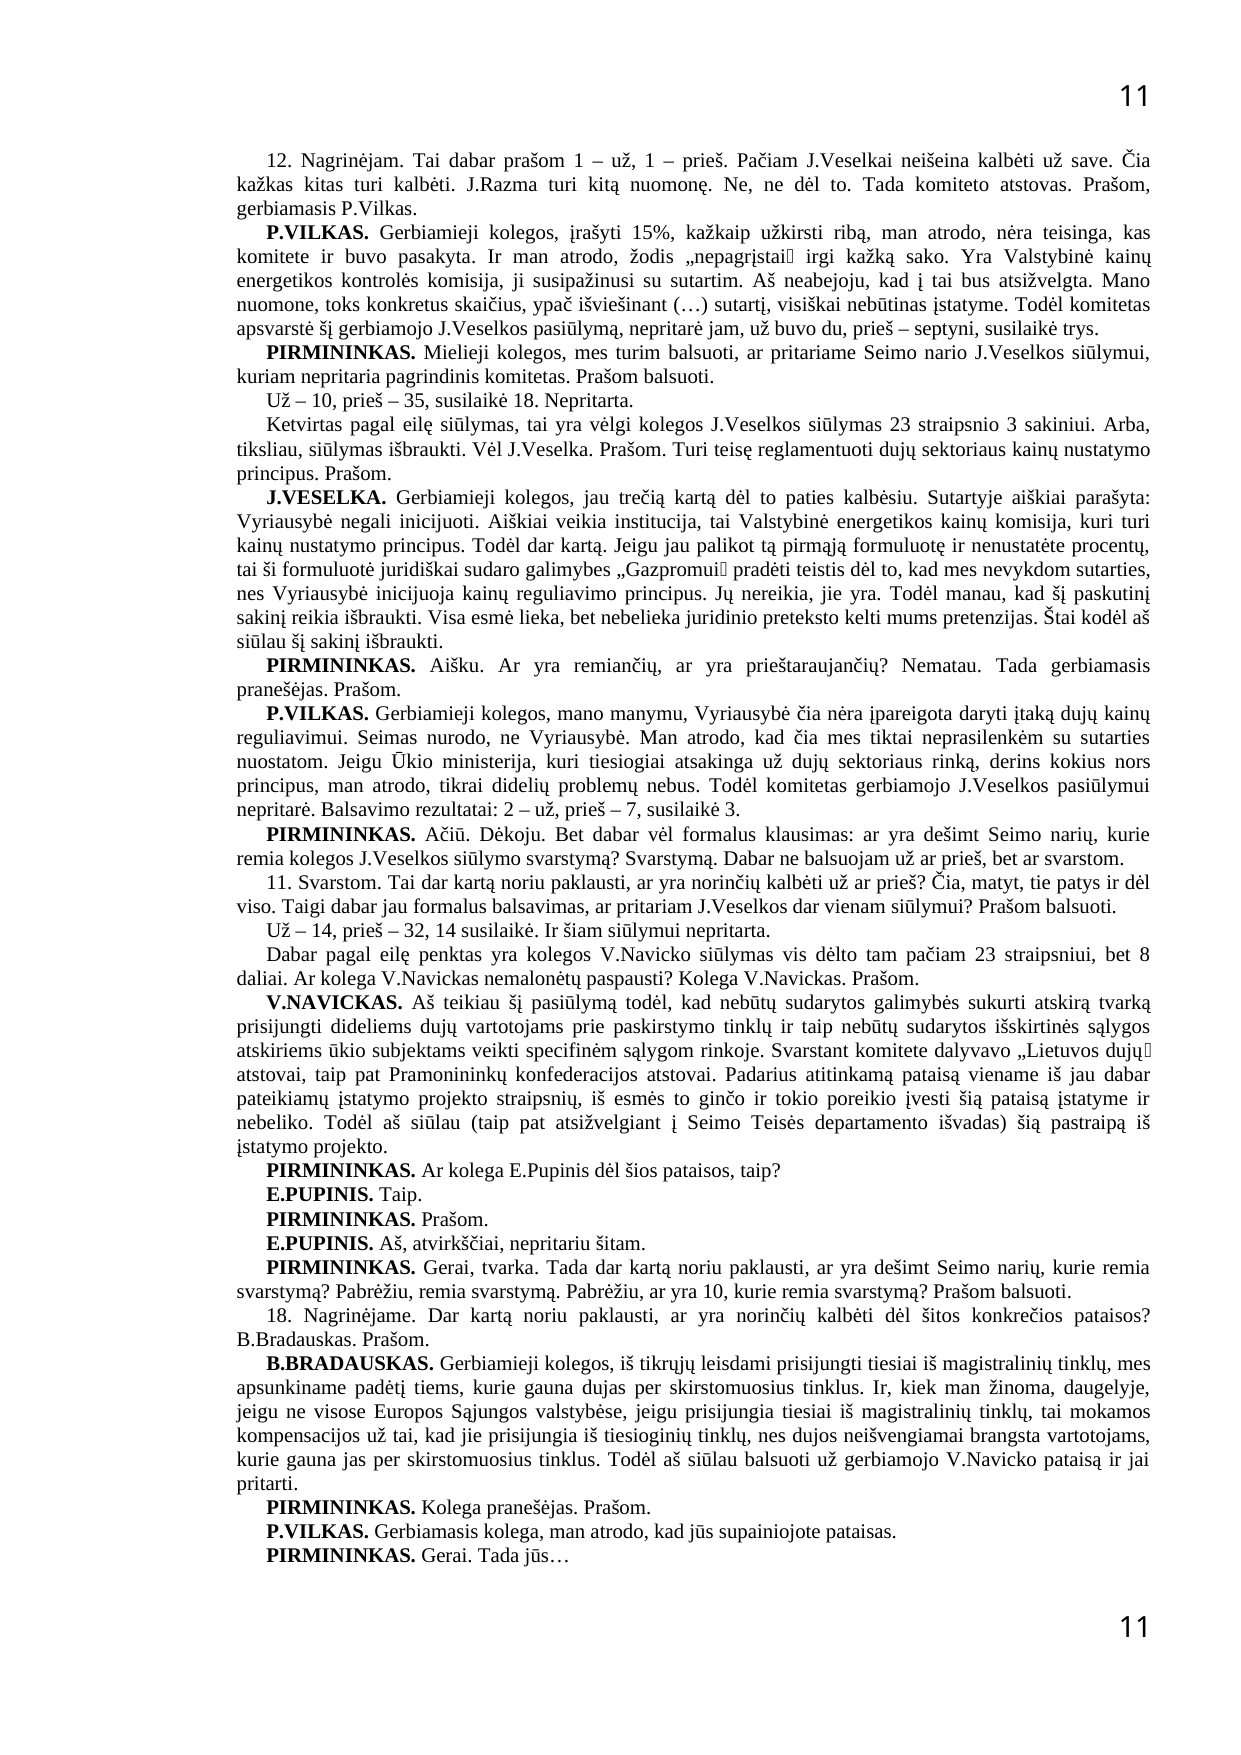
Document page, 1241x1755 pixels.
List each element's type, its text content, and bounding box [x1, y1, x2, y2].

text Ketvirtas pagal eilę siūlymas, tai yra vėlgi kolegos J.Veselkos siūlymas 23 straipsnio 3 sakiniui. Arba, tiksliau, siūlymas išbraukti. Vėl J.Veselka. Prašom. Turi teisę reglamentuoti dujų sektoriaus kainų nustatymo principus. Prašom. [236, 412, 1152, 484]
text PIRMININKAS. Aišku. Ar yra remiančių, ar yra prieštaraujančių? Nematau. Tada gerbiamasis pranešėjas. Prašom. [236, 653, 1152, 701]
text 11. Svarstom. Tai dar kartą noriu paklausti, ar yra norinčių kalbėti už ar prieš? Čia, matyt, tie patys ir dėl viso. Taigi dabar jau formalus balsavimas, ar pritariam J.Veselkos dar vienam siūlymui? Prašom balsuoti. [236, 869, 1152, 918]
text Už – 10, prieš – 35, susilaikė 18. Nepritarta. [236, 388, 1152, 412]
text P.VILKAS. Gerbiamasis kolega, man atrodo, kad jūs supainiojote pataisas. [236, 1519, 1152, 1543]
text 12. Nagrinėjam. Tai dabar prašom 1 – už, 1 – prieš. Pačiam J.Veselkai neišeina kalbėti už save. Čia kažkas kitas turi kalbėti. J.Razma turi kitą nuomonę. Ne, ne dėl to. Tada komiteto atstovas. Prašom, gerbiamasis P.Vilkas. [236, 148, 1152, 220]
text PIRMININKAS. Kolega pranešėjas. Prašom. [236, 1495, 1152, 1519]
text PIRMININKAS. Ačiū. Dėkoju. Bet dabar vėl formalus klausimas: ar yra dešimt Seimo narių, kurie remia kolegos J.Veselkos siūlymo svarstymą? Svarstymą. Dabar ne balsuojam už ar prieš, bet ar svarstom. [236, 821, 1152, 869]
text PIRMININKAS. Gerai. Tada jūs… [236, 1543, 1152, 1567]
text J.VESELKA. Gerbiamieji kolegos, jau trečią kartą dėl to paties kalbėsiu. Sutartyje aiškiai parašyta: Vyriausybė negali inicijuoti. Aiškiai veikia institucija, tai Valstybinė energetikos kainų komisija, kuri turi kainų nustatymo principus. Todėl dar kartą. Jeigu jau palikot tą pirmąją formuluotę ir nenustatėte procentų, tai ši formuluotė juridiškai sudaro galimybes „Gazpromui pradėti teistis dėl to, kad mes nevykdom sutarties, nes Vyriausybė inicijuoja kainų reguliavimo principus. Jų nereikia, jie yra. Todėl manau, kad šį paskutinį sakinį reikia išbraukti. Visa esmė lieka, bet nebelieka juridinio preteksto kelti mums pretenzijas. Štai kodėl aš siūlau šį sakinį išbraukti. [236, 484, 1152, 653]
text V.NAVICKAS. Aš teikiau šį pasiūlymą todėl, kad nebūtų sudarytos galimybės sukurti atskirą tvarką prisijungti dideliems dujų vartotojams prie paskirstymo tinklų ir taip nebūtų sudarytos išskirtinės sąlygos atskiriems ūkio subjektams veikti specifinėm sąlygom rinkoje. Svarstant komitete dalyvavo „Lietuvos dujų atstovai, taip pat Pramonininkų konfederacijos atstovai. Padarius atitinkamą pataisą viename iš jau dabar pateikiamų įstatymo projekto straipsnių, iš esmės to ginčo ir tokio poreikio įvesti šią pataisą įstatyme ir nebeliko. Todėl aš siūlau (taip pat atsižvelgiant į Seimo Teisės departamento išvadas) šią pastraipą iš įstatymo projekto. [236, 990, 1152, 1158]
text P.VILKAS. Gerbiamieji kolegos, įrašyti 15%, kažkaip užkirsti ribą, man atrodo, nėra teisinga, kas komitete ir buvo pasakyta. Ir man atrodo, žodis „nepagrįstai irgi kažką sako. Yra Valstybinė kainų energetikos kontrolės komisija, ji susipažinusi su sutartim. Aš neabejoju, kad į tai bus atsižvelgta. Mano nuomone, toks konkretus skaičius, ypač išviešinant (…) sutartį, visiškai nebūtinas įstatyme. Todėl komitetas apsvarstė šį gerbiamojo J.Veselkos pasiūlymą, nepritarė jam, už buvo du, prieš – septyni, susilaikė trys. [236, 220, 1152, 340]
text B.BRADAUSKAS. Gerbiamieji kolegos, iš tikrųjų leisdami prisijungti tiesiai iš magistralinių tinklų, mes apsunkiname padėtį tiems, kurie gauna dujas per skirstomuosius tinklus. Ir, kiek man žinoma, daugelyje, jeigu ne visose Europos Sąjungos valstybėse, jeigu prisijungia tiesiai iš magistralinių tinklų, tai mokamos kompensacijos už tai, kad jie prisijungia iš tiesioginių tinklų, nes dujos neišvengiamai brangsta vartotojams, kurie gauna jas per skirstomuosius tinklus. Todėl aš siūlau balsuoti už gerbiamojo V.Navicko pataisą ir jai pritarti. [236, 1351, 1152, 1495]
text E.PUPINIS. Aš, atvirkščiai, nepritariu šitam. [236, 1231, 1152, 1254]
text PIRMININKAS. Mielieji kolegos, mes turim balsuoti, ar pritariame Seimo nario J.Veselkos siūlymui, kuriam nepritaria pagrindinis komitetas. Prašom balsuoti. [236, 340, 1152, 388]
text Dabar pagal eilę penktas yra kolegos V.Navicko siūlymas vis dėlto tam pačiam 23 straipsniui, bet 8 daliai. Ar kolega V.Navickas nemalonėtų paspausti? Kolega V.Navickas. Prašom. [236, 942, 1152, 990]
text E.PUPINIS. Taip. [236, 1182, 1152, 1206]
text 18. Nagrinėjame. Dar kartą noriu paklausti, ar yra norinčių kalbėti dėl šitos konkrečios pataisos? B.Bradauskas. Prašom. [236, 1303, 1152, 1351]
text PIRMININKAS. Prašom. [236, 1206, 1152, 1231]
text PIRMININKAS. Gerai, tvarka. Tada dar kartą noriu paklausti, ar yra dešimt Seimo narių, kurie remia svarstymą? Pabrėžiu, remia svarstymą. Pabrėžiu, ar yra 10, kurie remia svarstymą? Prašom balsuoti. [236, 1254, 1152, 1303]
text Už – 14, prieš – 32, 14 susilaikė. Ir šiam siūlymui nepritarta. [236, 918, 1152, 942]
text PIRMININKAS. Ar kolega E.Pupinis dėl šios pataisos, taip? [236, 1158, 1152, 1182]
text P.VILKAS. Gerbiamieji kolegos, mano manymu, Vyriausybė čia nėra įpareigota daryti įtaką dujų kainų reguliavimui. Seimas nurodo, ne Vyriausybė. Man atrodo, kad čia mes tiktai neprasilenkėm su sutarties nuostatom. Jeigu Ūkio ministerija, kuri tiesiogiai atsakinga už dujų sektoriaus rinką, derins kokius nors principus, man atrodo, tikrai didelių problemų nebus. Todėl komitetas gerbiamojo J.Veselkos pasiūlymui nepritarė. Balsavimo rezultatai: 2 – už, prieš – 7, susilaikė 3. [236, 701, 1152, 821]
